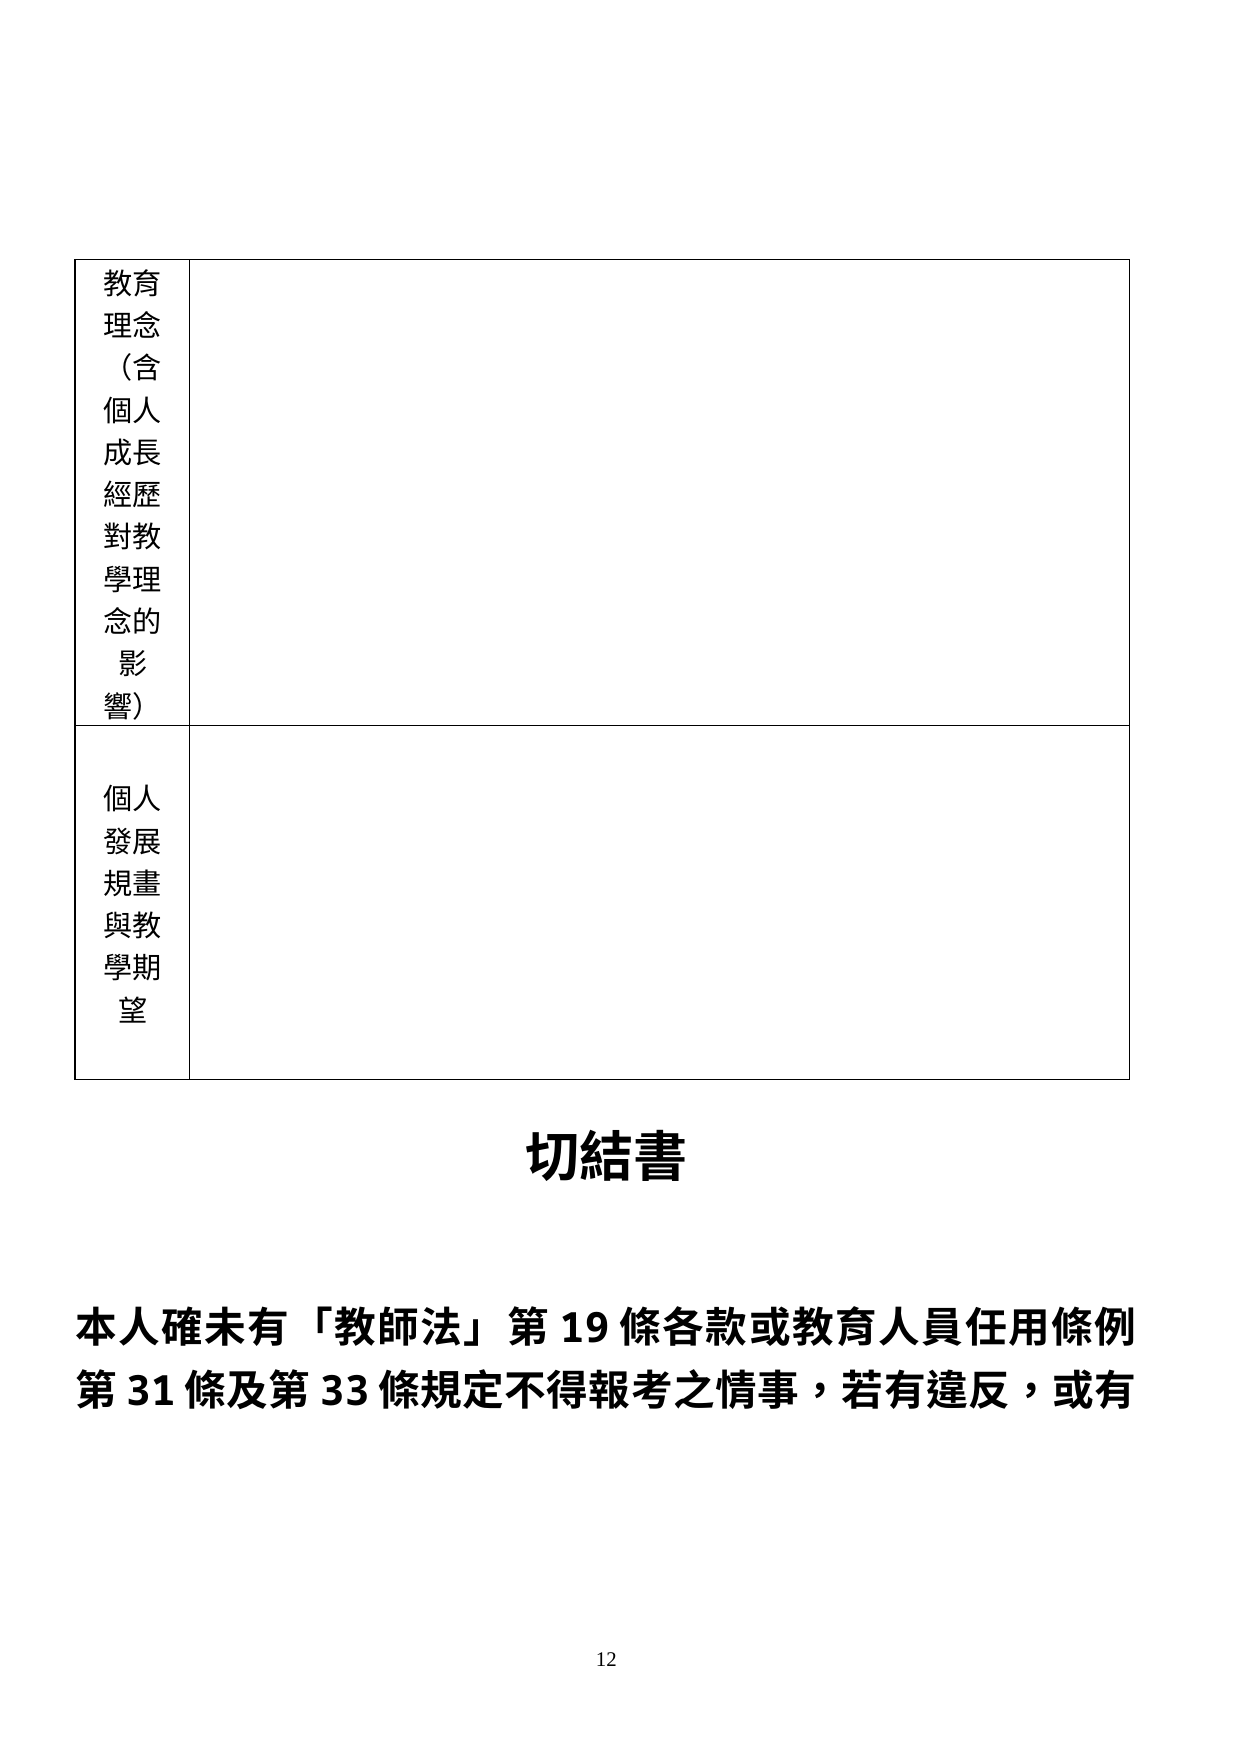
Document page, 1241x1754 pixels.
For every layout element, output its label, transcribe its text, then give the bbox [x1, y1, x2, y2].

table_cell 教育理念（含個人成長經歷對教學理念的影響） [76, 260, 189, 725]
text 切結書 [75, 1113, 1137, 1192]
table_cell [190, 726, 1129, 1079]
text 本人確未有「教師法」第19條各款或教育人員任用條例第31條及第33條規定不得報考之情事，若有違反，或有 [75, 1283, 1137, 1408]
table_cell 個人發展規畫與教學期望 [76, 726, 189, 1079]
table_cell [190, 260, 1129, 725]
